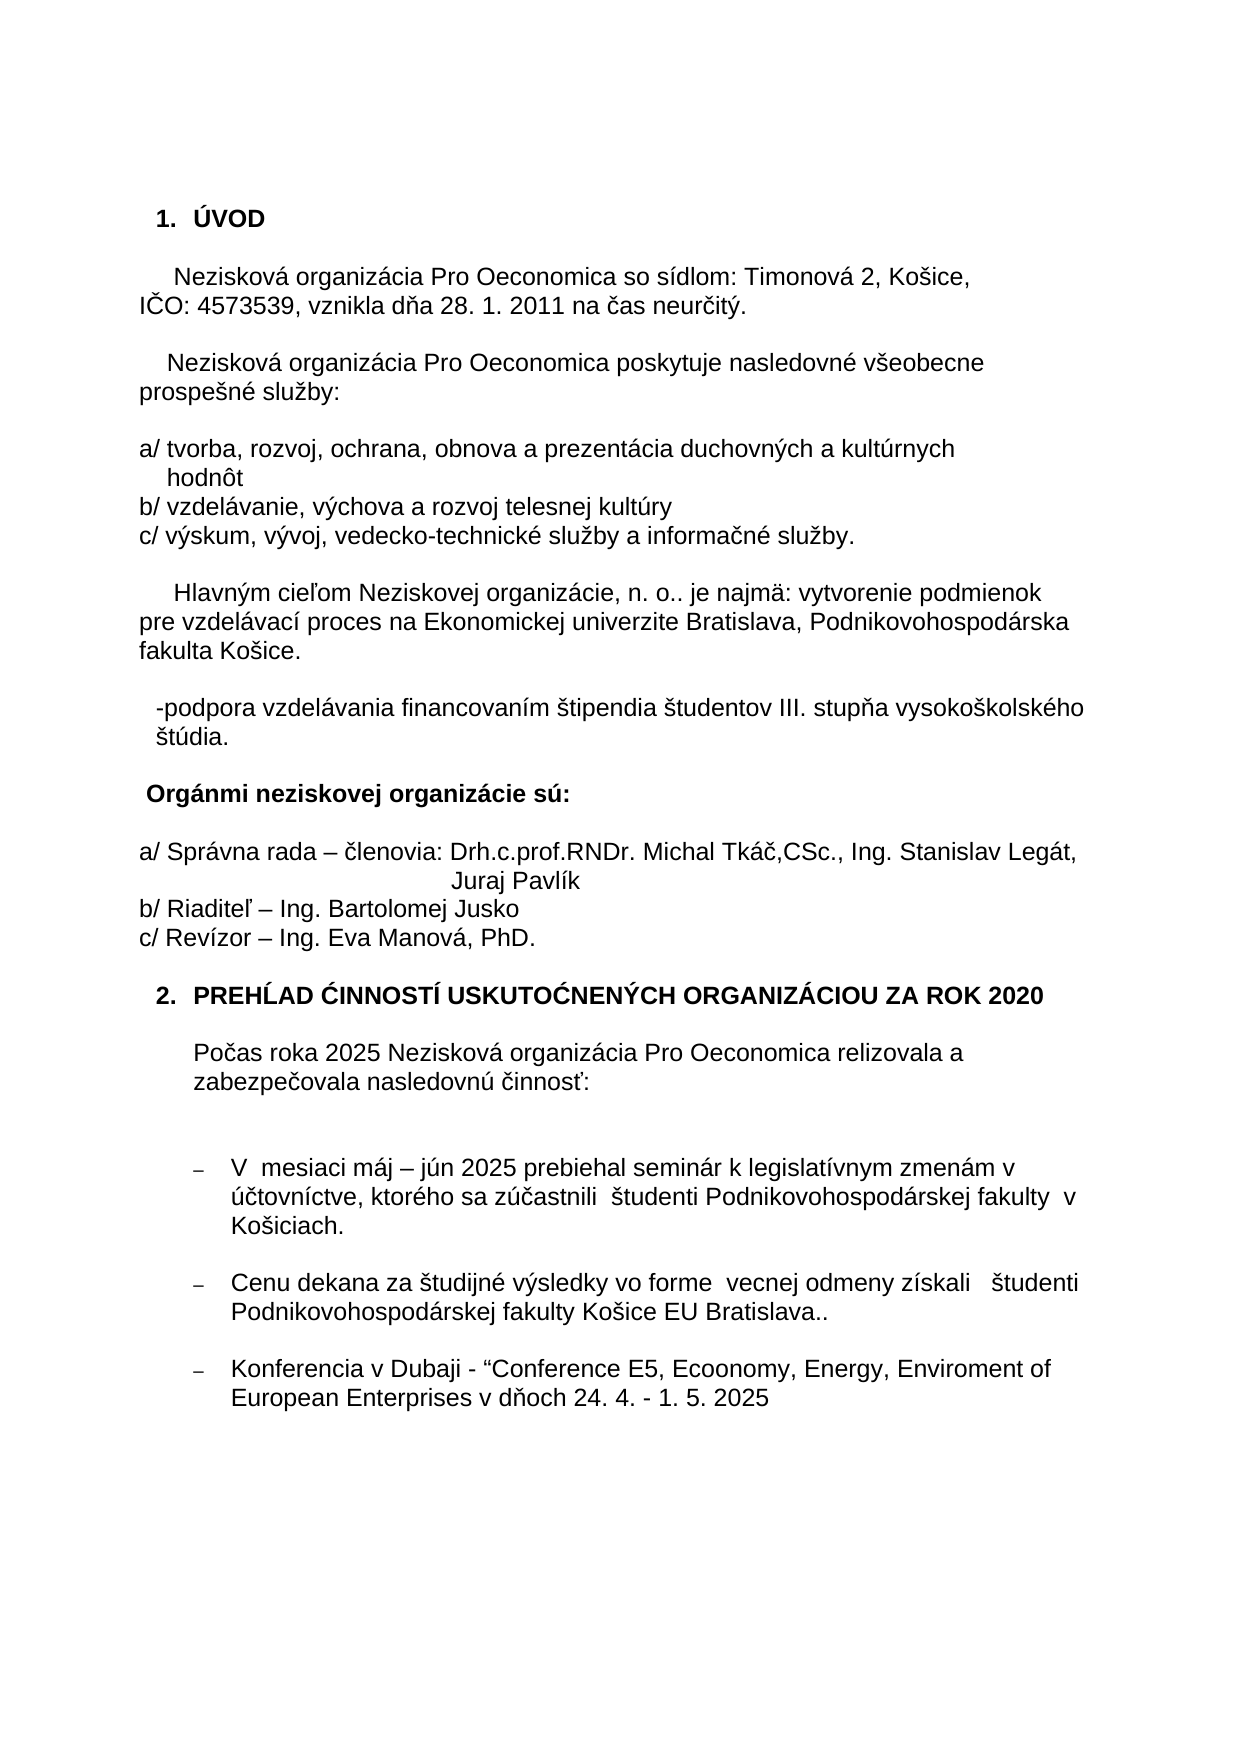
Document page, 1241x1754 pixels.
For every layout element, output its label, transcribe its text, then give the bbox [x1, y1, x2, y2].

text c/ Revízor – Ing. Eva Manová, PhD. [118, 923, 1122, 952]
text Nezisková organizácia Pro Oeconomica poskytuje nasledovné všeobecne [118, 348, 1122, 377]
text a/ tvorba, rozvoj, ochrana, obnova a prezentácia duchovných a kultúrnych [118, 434, 1122, 463]
text b/ vzdelávanie, výchova a rozvoj telesnej kultúry [118, 492, 1122, 521]
text prospešné služby: [118, 377, 1122, 406]
list Cenu dekana za študijné výsledky vo forme vecnej odmeny získali študenti Podnikovohospodárskej fakulty Košice EU Bratislava.. [193, 1268, 1122, 1326]
list Konferencia v Dubaji - “Conference E5, Ecoonomy, Energy, Enviroment of European Enterprises v dňoch 24. 4. - 1. 5. 2025 [193, 1354, 1122, 1412]
list štúdia. [118, 722, 1122, 751]
text Orgánmi neziskovej organizácie sú: [118, 779, 1122, 808]
text Hlavným cieľom Neziskovej organizácie, n. o.. je najmä: vytvorenie podmienok [118, 578, 1122, 607]
text IČO: 4573539, vznikla dňa 28. 1. 2011 na čas neurčitý. [118, 291, 1122, 319]
text Nezisková organizácia Pro Oeconomica so sídlom: Timonová 2, Košice, [118, 262, 1122, 291]
text Juraj Pavlík [118, 866, 1122, 894]
text fakulta Košice. [118, 636, 1122, 664]
list V mesiaci máj – jún 2025 prebiehal seminár k legislatívnym zmenám v účtovníctve, ktorého sa zúčastnili študenti Podnikovohospodárskej fakulty v Košiciach. [193, 1153, 1122, 1239]
list -podpora vzdelávania financovaním štipendia študentov III. stupňa vysokoškolského [118, 693, 1122, 722]
text c/ výskum, vývoj, vedecko-technické služby a informačné služby. [118, 521, 1122, 549]
list Počas roka 2025 Nezisková organizácia Pro Oeconomica relizovala a zabezpečovala nasledovnú činnosť: [156, 1038, 1122, 1096]
text b/ Riaditeľ – Ing. Bartolomej Jusko [118, 894, 1122, 923]
text a/ Správna rada – členovia: Drh.c.prof.RNDr. Michal Tkáč,CSc., Ing. Stanislav Legát, [118, 837, 1122, 866]
text hodnôt [118, 463, 1122, 492]
list ÚVOD [156, 204, 1122, 233]
text pre vzdelávací proces na Ekonomickej univerzite Bratislava, Podnikovohospodárska [118, 607, 1122, 636]
list PREHĹAD ĆINNOSTÍ USKUTOĆNENÝCH ORGANIZÁCIOU ZA ROK 2020 [156, 981, 1122, 1009]
